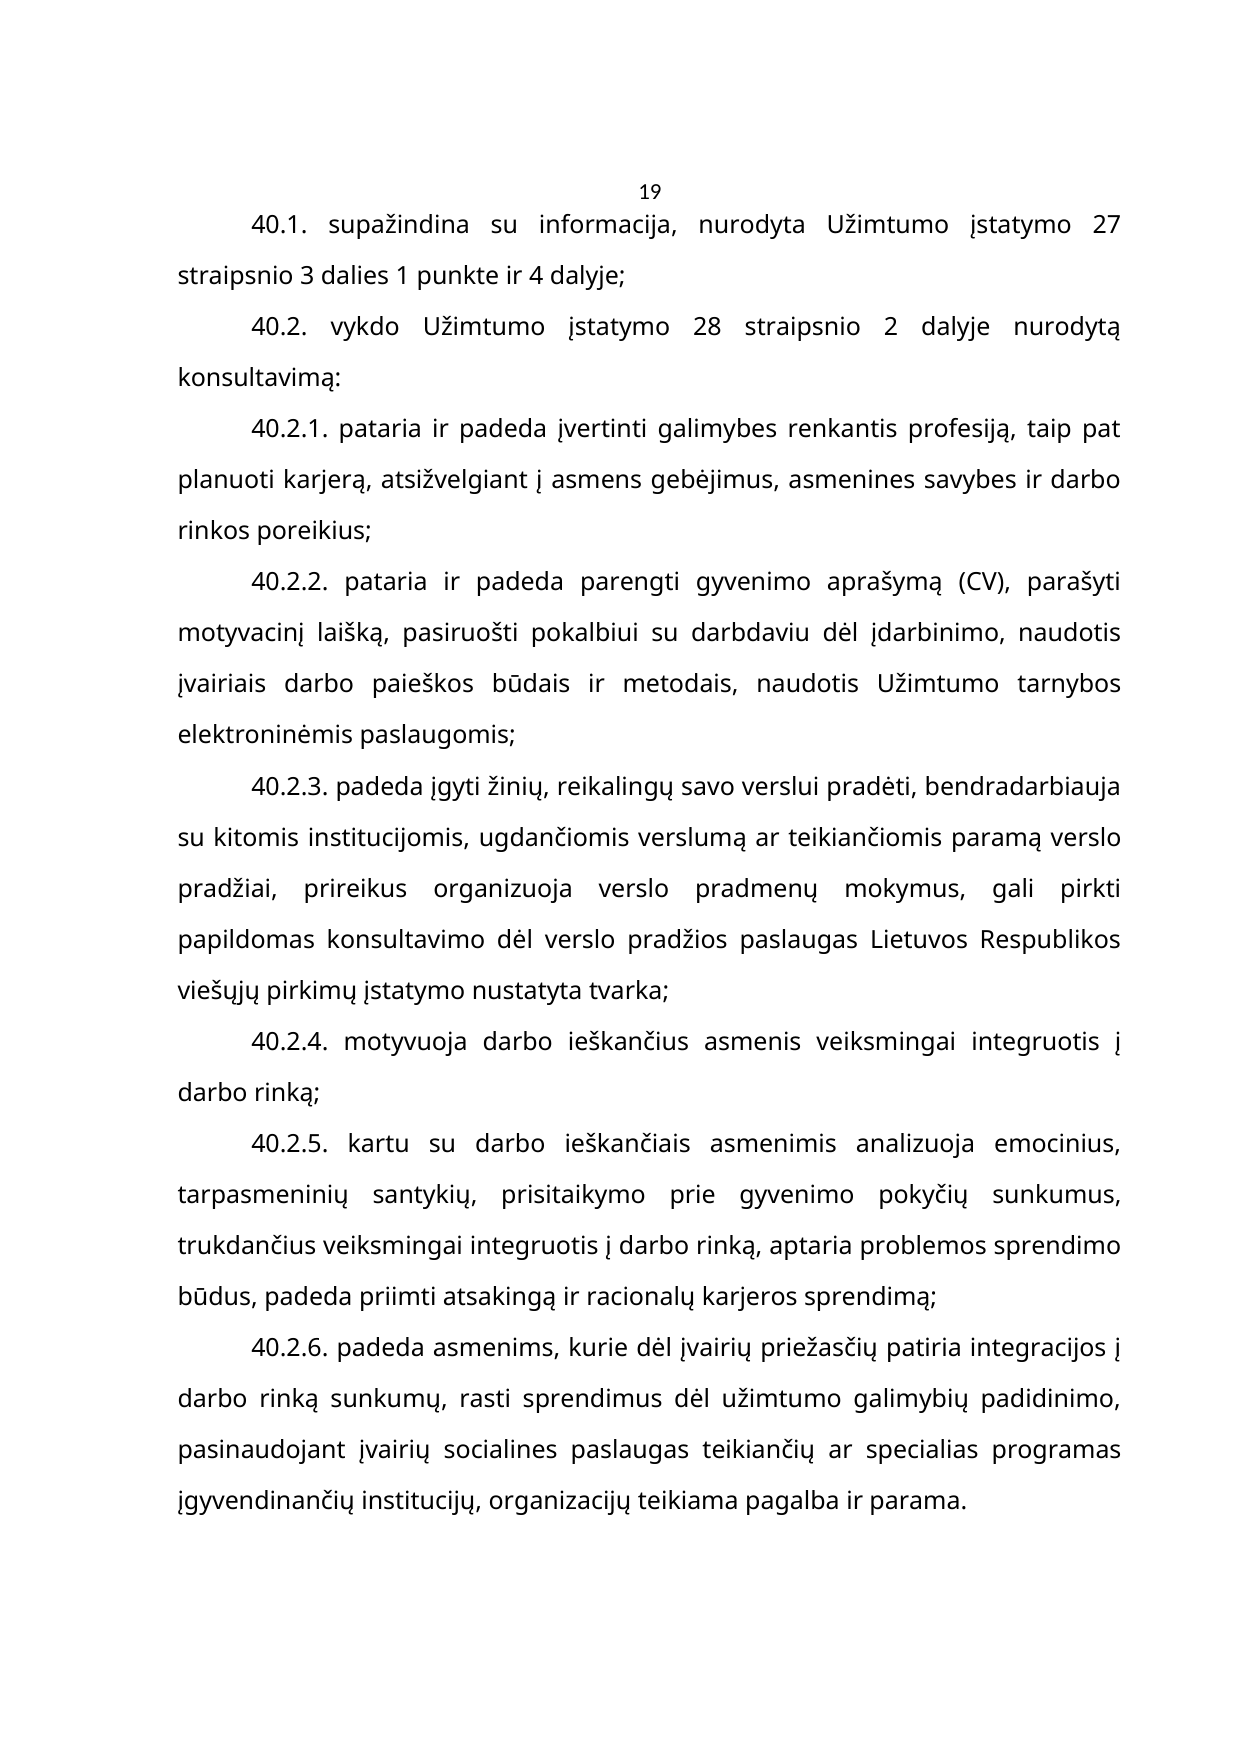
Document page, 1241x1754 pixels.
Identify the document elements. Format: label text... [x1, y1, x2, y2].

text 40.2.6. padeda asmenims, kurie dėl įvairių priežasčių patiria integracijos į darbo rinką sunkumų, rasti sprendimus dėl užimtumo galimybių padidinimo, pasinaudojant įvairių socialines paslaugas teikiančių ar specialias programas įgyvendinančių institucijų, organizacijų teikiama pagalba ir parama. [177, 1329, 1122, 1517]
text 40.2.1. pataria ir padeda įvertinti galimybes renkantis profesiją, taip pat planuoti karjerą, atsižvelgiant į asmens gebėjimus, asmenines savybes ir darbo rinkos poreikius; [177, 411, 1122, 547]
text 40.2.5. kartu su darbo ieškančiais asmenimis analizuoja emocinius, tarpasmeninių santykių, prisitaikymo prie gyvenimo pokyčių sunkumus, trukdančius veiksmingai integruotis į darbo rinką, aptaria problemos sprendimo būdus, padeda priimti atsakingą ir racionalų karjeros sprendimą; [177, 1125, 1122, 1313]
text 40.2.4. motyvuoja darbo ieškančius asmenis veiksmingai integruotis į darbo rinką; [177, 1023, 1122, 1108]
text 40.2.2. pataria ir padeda parengti gyvenimo aprašymą (CV), parašyti motyvacinį laišką, pasiruošti pokalbiui su darbdaviu dėl įdarbinimo, naudotis įvairiais darbo paieškos būdais ir metodais, naudotis Užimtumo tarnybos elektroninėmis paslaugomis; [177, 564, 1122, 751]
text 40.2.3. padeda įgyti žinių, reikalingų savo verslui pradėti, bendradarbiauja su kitomis institucijomis, ugdančiomis verslumą ar teikiančiomis paramą verslo pradžiai, prireikus organizuoja verslo pradmenų mokymus, gali pirkti papildomas konsultavimo dėl verslo pradžios paslaugas Lietuvos Respublikos viešųjų pirkimų įstatymo nustatyta tvarka; [177, 768, 1122, 1006]
text 40.2. vykdo Užimtumo įstatymo 28 straipsnio 2 dalyje nurodytą konsultavimą: [177, 309, 1122, 394]
text 40.1. supažindina su informacija, nurodyta Užimtumo įstatymo 27 straipsnio 3 dalies 1 punkte ir 4 dalyje; [177, 207, 1122, 292]
